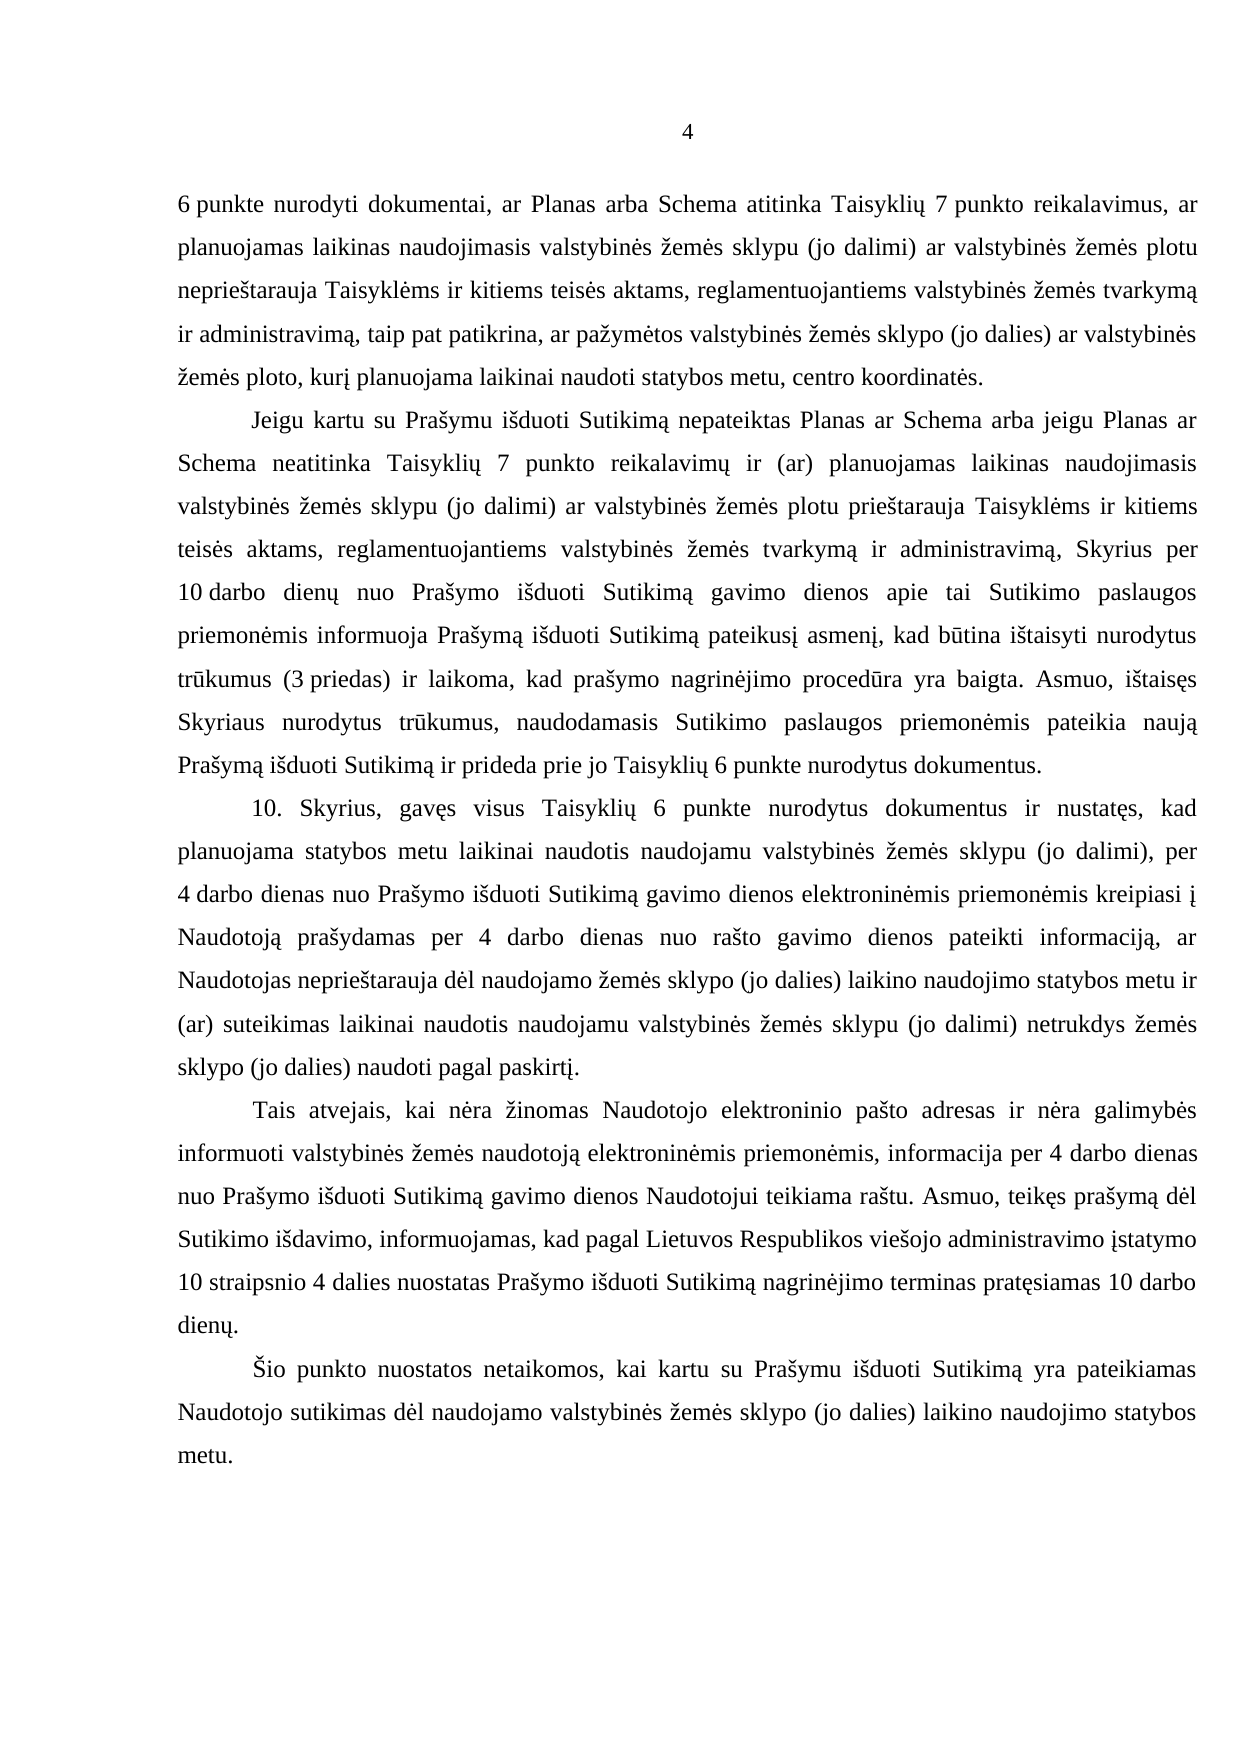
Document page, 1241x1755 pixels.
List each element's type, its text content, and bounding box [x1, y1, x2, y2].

text 6 punkte nurodyti dokumentai, ar Planas arba Schema atitinka Taisyklių 7 punkto reikalavimus, ar planuojamas laikinas naudojimasis valstybinės žemės sklypu (jo dalimi) ar valstybinės žemės plotu neprieštarauja Taisyklėms ir kitiems teisės aktams, reglamentuojantiems valstybinės žemės tvarkymą ir administravimą, taip pat patikrina, ar pažymėtos valstybinės žemės sklypo (jo dalies) ar valstybinės žemės ploto, kurį planuojama laikinai naudoti statybos metu, centro koordinatės. [177, 189, 1198, 391]
text Jeigu kartu su Prašymu išduoti Sutikimą nepateiktas Planas ar Schema arba jeigu Planas ar Schema neatitinka Taisyklių 7 punkto reikalavimų ir (ar) planuojamas laikinas naudojimasis valstybinės žemės sklypu (jo dalimi) ar valstybinės žemės plotu prieštarauja Taisyklėms ir kitiems teisės aktams, reglamentuojantiems valstybinės žemės tvarkymą ir administravimą, Skyrius per 10 darbo dienų nuo Prašymo išduoti Sutikimą gavimo dienos apie tai Sutikimo paslaugos priemonėmis informuoja Prašymą išduoti Sutikimą pateikusį asmenį, kad būtina ištaisyti nurodytus trūkumus (3 priedas) ir laikoma, kad prašymo nagrinėjimo procedūra yra baigta. Asmuo, ištaisęs Skyriaus nurodytus trūkumus, naudodamasis Sutikimo paslaugos priemonėmis pateikia naują Prašymą išduoti Sutikimą ir prideda prie jo Taisyklių 6 punkte nurodytus dokumentus. [177, 405, 1198, 779]
text 10. Skyrius, gavęs visus Taisyklių 6 punkte nurodytus dokumentus ir nustatęs, kad planuojama statybos metu laikinai naudotis naudojamu valstybinės žemės sklypu (jo dalimi), per 4 darbo dienas nuo Prašymo išduoti Sutikimą gavimo dienos elektroninėmis priemonėmis kreipiasi į Naudotoją prašydamas per 4 darbo dienas nuo rašto gavimo dienos pateikti informaciją, ar Naudotojas neprieštarauja dėl naudojamo žemės sklypo (jo dalies) laikino naudojimo statybos metu ir (ar) suteikimas laikinai naudotis naudojamu valstybinės žemės sklypu (jo dalimi) netrukdys žemės sklypo (jo dalies) naudoti pagal paskirtį. [177, 793, 1198, 1081]
text Šio punkto nuostatos netaikomos, kai kartu su Prašymu išduoti Sutikimą yra pateikiamas Naudotojo sutikimas dėl naudojamo valstybinės žemės sklypo (jo dalies) laikino naudojimo statybos metu. [177, 1354, 1198, 1469]
text Tais atvejais, kai nėra žinomas Naudotojo elektroninio pašto adresas ir nėra galimybės informuoti valstybinės žemės naudotoją elektroninėmis priemonėmis, informacija per 4 darbo dienas nuo Prašymo išduoti Sutikimą gavimo dienos Naudotojui teikiama raštu. Asmuo, teikęs prašymą dėl Sutikimo išdavimo, informuojamas, kad pagal Lietuvos Respublikos viešojo administravimo įstatymo 10 straipsnio 4 dalies nuostatas Prašymo išduoti Sutikimą nagrinėjimo terminas pratęsiamas 10 darbo dienų. [177, 1095, 1198, 1339]
